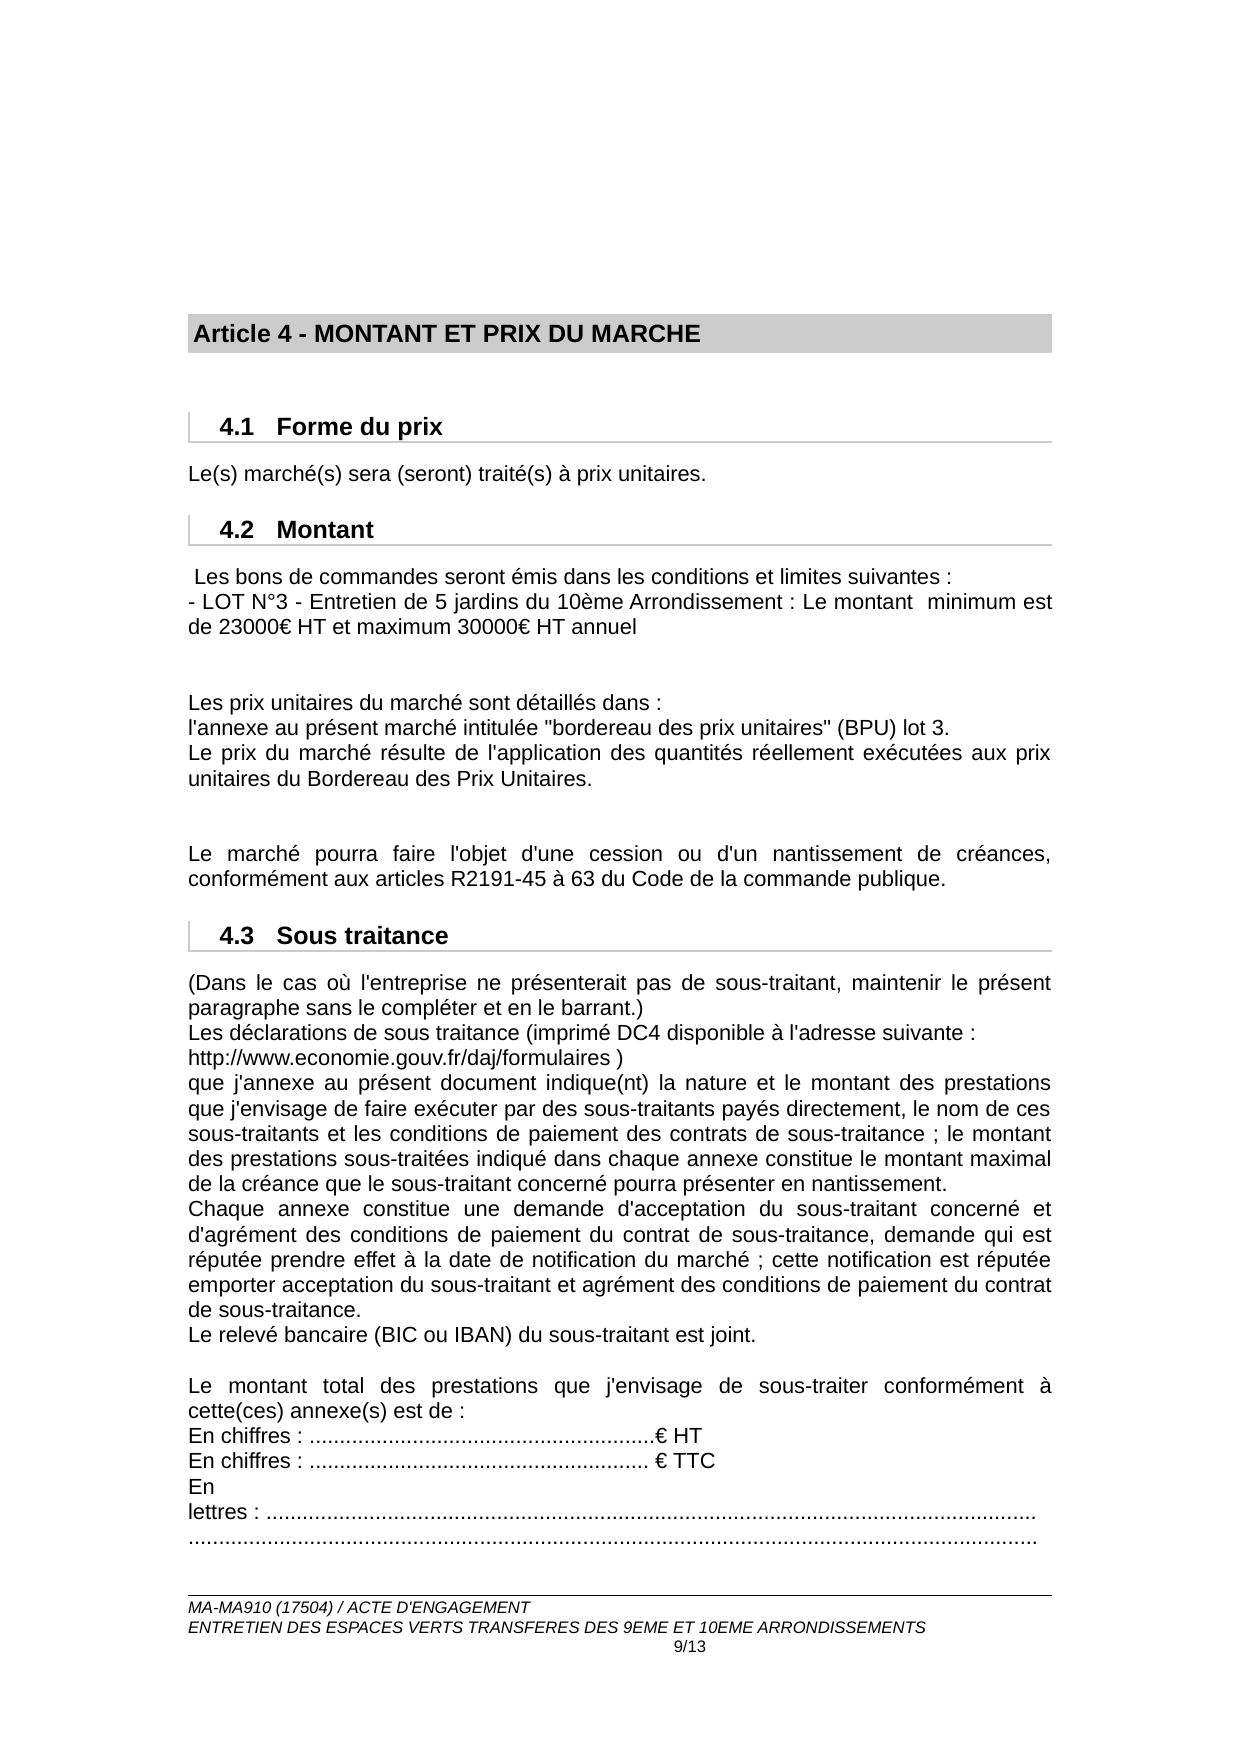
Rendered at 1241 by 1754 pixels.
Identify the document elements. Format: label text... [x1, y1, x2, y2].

text Le(s) marché(s) sera (seront) traité(s) à prix unitaires. [188, 461, 1052, 486]
subtitle Sous traitance [190, 921, 1052, 950]
text En chiffres : .........................................................€ HT [188, 1423, 1052, 1448]
text que j'annexe au présent document indique(nt) la nature et le montant des prestations que j'envisage de faire exécuter par des sous-traitants payés directement, le nom de ces sous-traitants et les conditions de paiement des contrats de sous-traitance ; le montant des prestations sous-traitées indiqué dans chaque annexe constitue le montant maximal de la créance que le sous-traitant concerné pourra présenter en nantissement. [188, 1070, 1052, 1196]
text Le prix du marché résulte de l'application des quantités réellement exécutées aux prix unitaires du Bordereau des Prix Unitaires. [188, 740, 1052, 791]
text Le marché pourra faire l'objet d'une cession ou d'un nantissement de créances, conformément aux articles R2191-45 à 63 du Code de la commande publique. [188, 841, 1052, 891]
text Le relevé bancaire (BIC ou IBAN) du sous-traitant est joint. [188, 1322, 1052, 1348]
text (Dans le cas où l'entreprise ne présenterait pas de sous-traitant, maintenir le présent paragraphe sans le compléter et en le barrant.) [188, 969, 1052, 1020]
subtitle MONTANT ET PRIX DU MARCHE [190, 316, 1050, 351]
text En chiffres : ........................................................ € TTC [188, 1448, 1052, 1474]
text Les déclarations de sous traitance (imprimé DC4 disponible à l'adresse suivante : [188, 1020, 1052, 1045]
subtitle Forme du prix [190, 412, 1052, 441]
text Les bons de commandes seront émis dans les conditions et limites suivantes : [188, 564, 1052, 589]
text Le montant total des prestations que j'envisage de sous-traiter conformément à cette(ces) annexe(s) est de : [188, 1373, 1052, 1423]
text - LOT N°3 - Entretien de 5 jardins du 10ème Arrondissement : Le montant minimum est de 23000€ HT et maximum 30000€ HT annuel [188, 589, 1052, 639]
text l'annexe au présent marché intitulée "bordereau des prix unitaires" (BPU) lot 3. [188, 715, 1052, 740]
text Chaque annexe constitue une demande d'acceptation du sous-traitant concerné et d'agrément des conditions de paiement du contrat de sous-traitance, demande qui est réputée prendre effet à la date de notification du marché ; cette notification est réputée emporter acceptation du sous-traitant et agrément des conditions de paiement du contrat de sous-traitance. [188, 1196, 1052, 1322]
text http://www.economie.gouv.fr/daj/formulaires ) [188, 1045, 1052, 1070]
text ............................................................................................................................................ [188, 1524, 1052, 1549]
subtitle Montant [190, 515, 1052, 544]
text En lettres : ............................................................................................................................... [188, 1474, 1052, 1524]
text Les prix unitaires du marché sont détaillés dans : [188, 690, 1052, 715]
